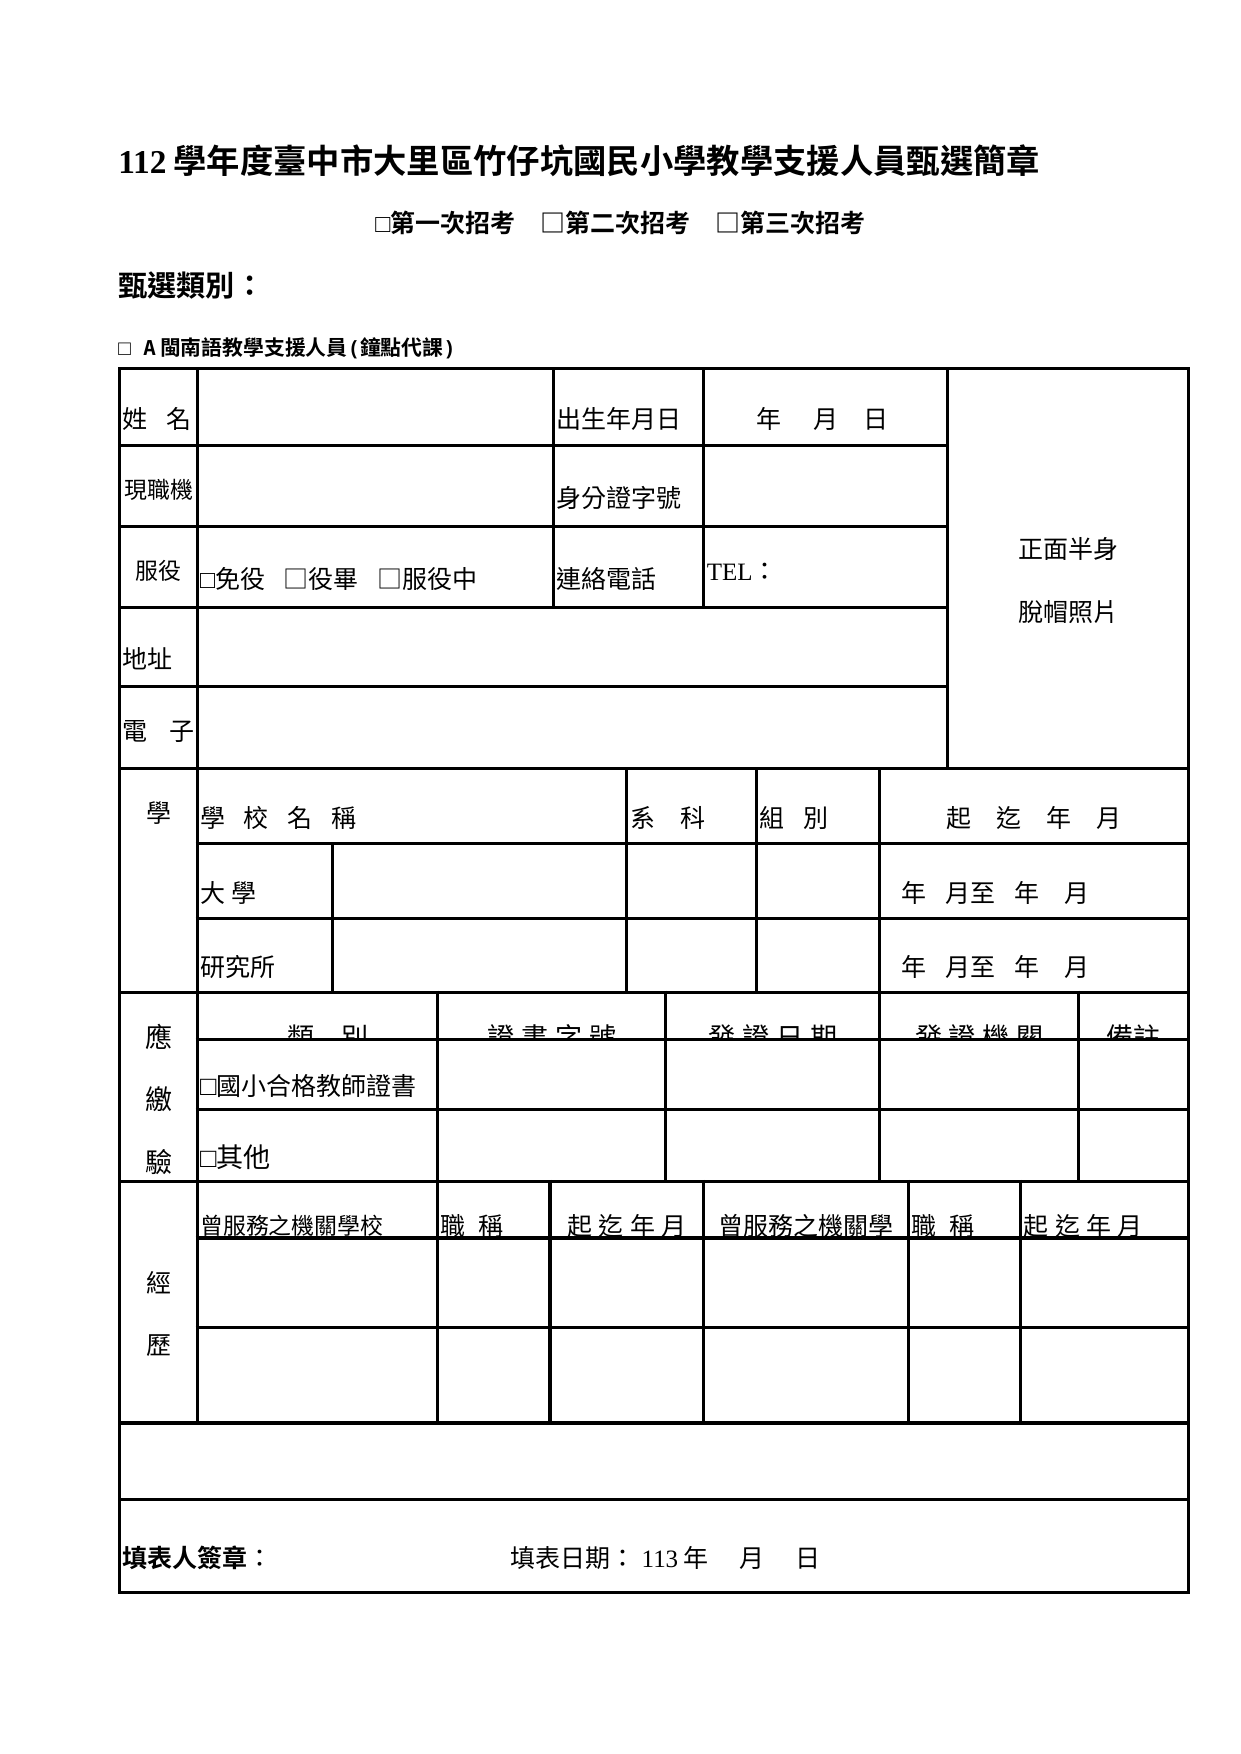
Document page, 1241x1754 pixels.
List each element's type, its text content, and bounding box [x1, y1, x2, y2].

table_cell 組 別 [758, 770, 878, 842]
table_cell 發 證 機 關 [881, 994, 1077, 1037]
text 甄選類別： [118, 242, 1122, 305]
table_cell [667, 1041, 878, 1108]
table_cell [199, 447, 552, 525]
table_cell 學 校 名 稱 [199, 770, 625, 842]
table_cell □其他 [199, 1111, 436, 1180]
table_cell [881, 1041, 1077, 1108]
table_cell [1022, 1240, 1187, 1326]
table_header 正面半身 脫帽照片 [949, 370, 1187, 767]
table_cell [881, 1111, 1077, 1180]
table_cell [910, 1329, 1019, 1421]
table_cell TEL： 手機： [705, 528, 946, 606]
table_cell 應 繳 驗 證 件 [121, 994, 196, 1180]
table_cell [334, 845, 625, 917]
table_cell 地址 [121, 609, 196, 685]
table_cell 經 歷 [121, 1183, 196, 1421]
table_cell 曾服務之機關學校 [199, 1183, 436, 1236]
table_cell [199, 1329, 436, 1421]
table_cell [439, 1041, 664, 1108]
table_cell [121, 1425, 1187, 1498]
table_cell 連絡電話 [555, 528, 702, 606]
table_cell [705, 447, 946, 525]
table_cell [199, 688, 946, 767]
table_cell 曾服務之機關學校 [705, 1183, 907, 1236]
table_cell [1022, 1329, 1187, 1421]
table_cell 大 學 [199, 845, 331, 917]
table_cell 現職機關學校 [121, 447, 196, 525]
table_cell 證 書 字 號 [439, 994, 664, 1037]
table_cell [628, 920, 755, 991]
table_cell [705, 1240, 907, 1326]
table_header 年 月 日 [705, 370, 946, 444]
table_cell 系 科 [628, 770, 755, 842]
table_cell [628, 845, 755, 917]
table_cell [758, 845, 878, 917]
table_cell 填表人簽章： 填表日期： 113年 月 日 [121, 1501, 1187, 1591]
table_cell 服役 情形 [121, 528, 196, 606]
table_cell [667, 1111, 878, 1180]
table_cell [1080, 1041, 1187, 1108]
table_cell [552, 1240, 702, 1326]
table_cell [439, 1240, 548, 1326]
table_cell [552, 1329, 702, 1421]
text □ A閩南語教學支援人員(鐘點代課) [118, 305, 1122, 367]
table_cell 起 迄 年 月 [1022, 1183, 1187, 1236]
table_cell 發 證 日 期 [667, 994, 878, 1037]
table_cell 研究所 [199, 920, 331, 991]
table_cell [199, 609, 946, 685]
table_cell 年 月至 年 月 [881, 920, 1187, 991]
table_cell 學 歷 [121, 770, 196, 991]
table_cell [334, 920, 625, 991]
text 112學年度臺中市大里區竹仔坑國民小學教學支援人員甄選簡章 [118, 117, 1122, 180]
table_cell □國小合格教師證書 [199, 1041, 436, 1108]
text □第一次招考 □第二次招考 □第三次招考 [118, 180, 1122, 242]
table_cell [199, 1240, 436, 1326]
table_cell 職 稱 [910, 1183, 1019, 1236]
table_cell 年 月至 年 月 [881, 845, 1187, 917]
table_cell [705, 1329, 907, 1421]
table_header 出生年月日 [555, 370, 702, 444]
table_cell [758, 920, 878, 991]
table_cell 身分證字號 [555, 447, 702, 525]
table_cell □免役 □役畢 □服役中 [199, 528, 552, 606]
table_cell 起 迄 年 月 [552, 1183, 702, 1236]
table_cell [1080, 1111, 1187, 1180]
table_header [199, 370, 552, 444]
table_cell 類 別 [199, 994, 436, 1037]
table_cell 電子郵件 [121, 688, 196, 767]
table_cell [439, 1111, 664, 1180]
table_cell [439, 1329, 548, 1421]
table_cell 職 稱 [439, 1183, 548, 1236]
table_cell [910, 1240, 1019, 1326]
table_cell 起 迄 年 月 [881, 770, 1187, 842]
table_header 姓 名 [121, 370, 196, 444]
table_cell 備註 [1080, 994, 1187, 1037]
